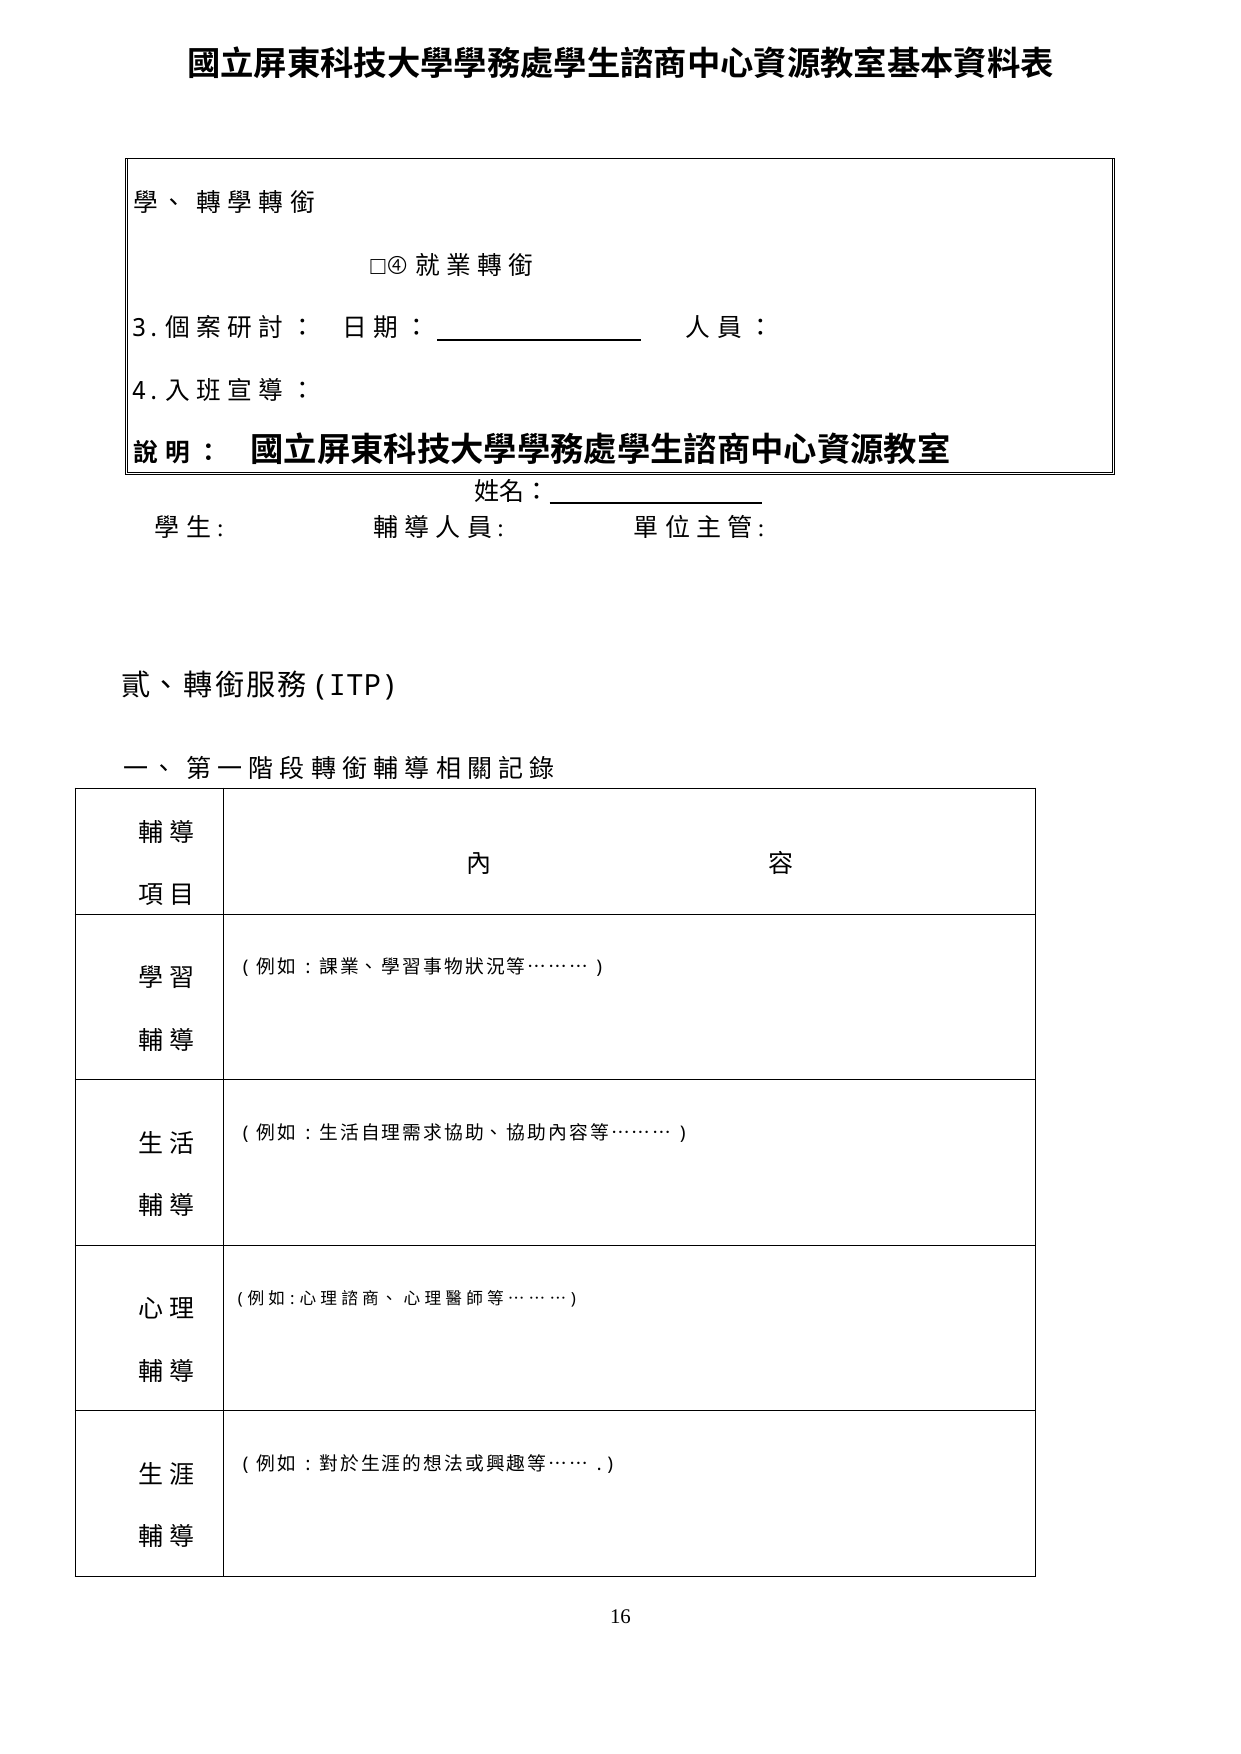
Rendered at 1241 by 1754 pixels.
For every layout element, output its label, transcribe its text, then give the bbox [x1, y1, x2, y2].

text 姓名： [120, 471, 1081, 507]
text 學生: 輔導人員: 單位主管: [1096, 475, 1120, 537]
table_cell 心理輔導 [76, 1246, 223, 1410]
table_cell (例如:生活自理需求協助、協助內容等………) [224, 1080, 1035, 1244]
text 貳、轉銜服務(ITP) [61, 600, 1120, 725]
table_cell (例如:課業、學習事物狀況等………) [224, 915, 1035, 1079]
table_header 內 容 [224, 789, 1035, 913]
table_cell 生活輔導 [76, 1080, 223, 1244]
text 國立屏東科技大學學務處學生諮商中心資源教室 [128, 423, 1081, 471]
table_cell (例如:心理諮商、心理醫師等………) [224, 1246, 1035, 1410]
table_header 輔導項目 [76, 789, 223, 913]
table_cell (例如:對於生涯的想法或興趣等…….) [224, 1411, 1035, 1576]
table_cell 學習輔導 [76, 915, 223, 1079]
table_cell 1.資源轉介： 2.轉銜會議： □入學轉銜（新生、轉學生） □轉系轉銜 □升學、轉學轉銜 □就業轉銜 3.個案研討： 日期： 人員： 4.入班宣導： 說明： [128, 159, 1112, 472]
text 一、第一階段轉銜輔導相關記錄 [91, 725, 1120, 787]
table_cell 生涯輔導 [76, 1411, 223, 1576]
